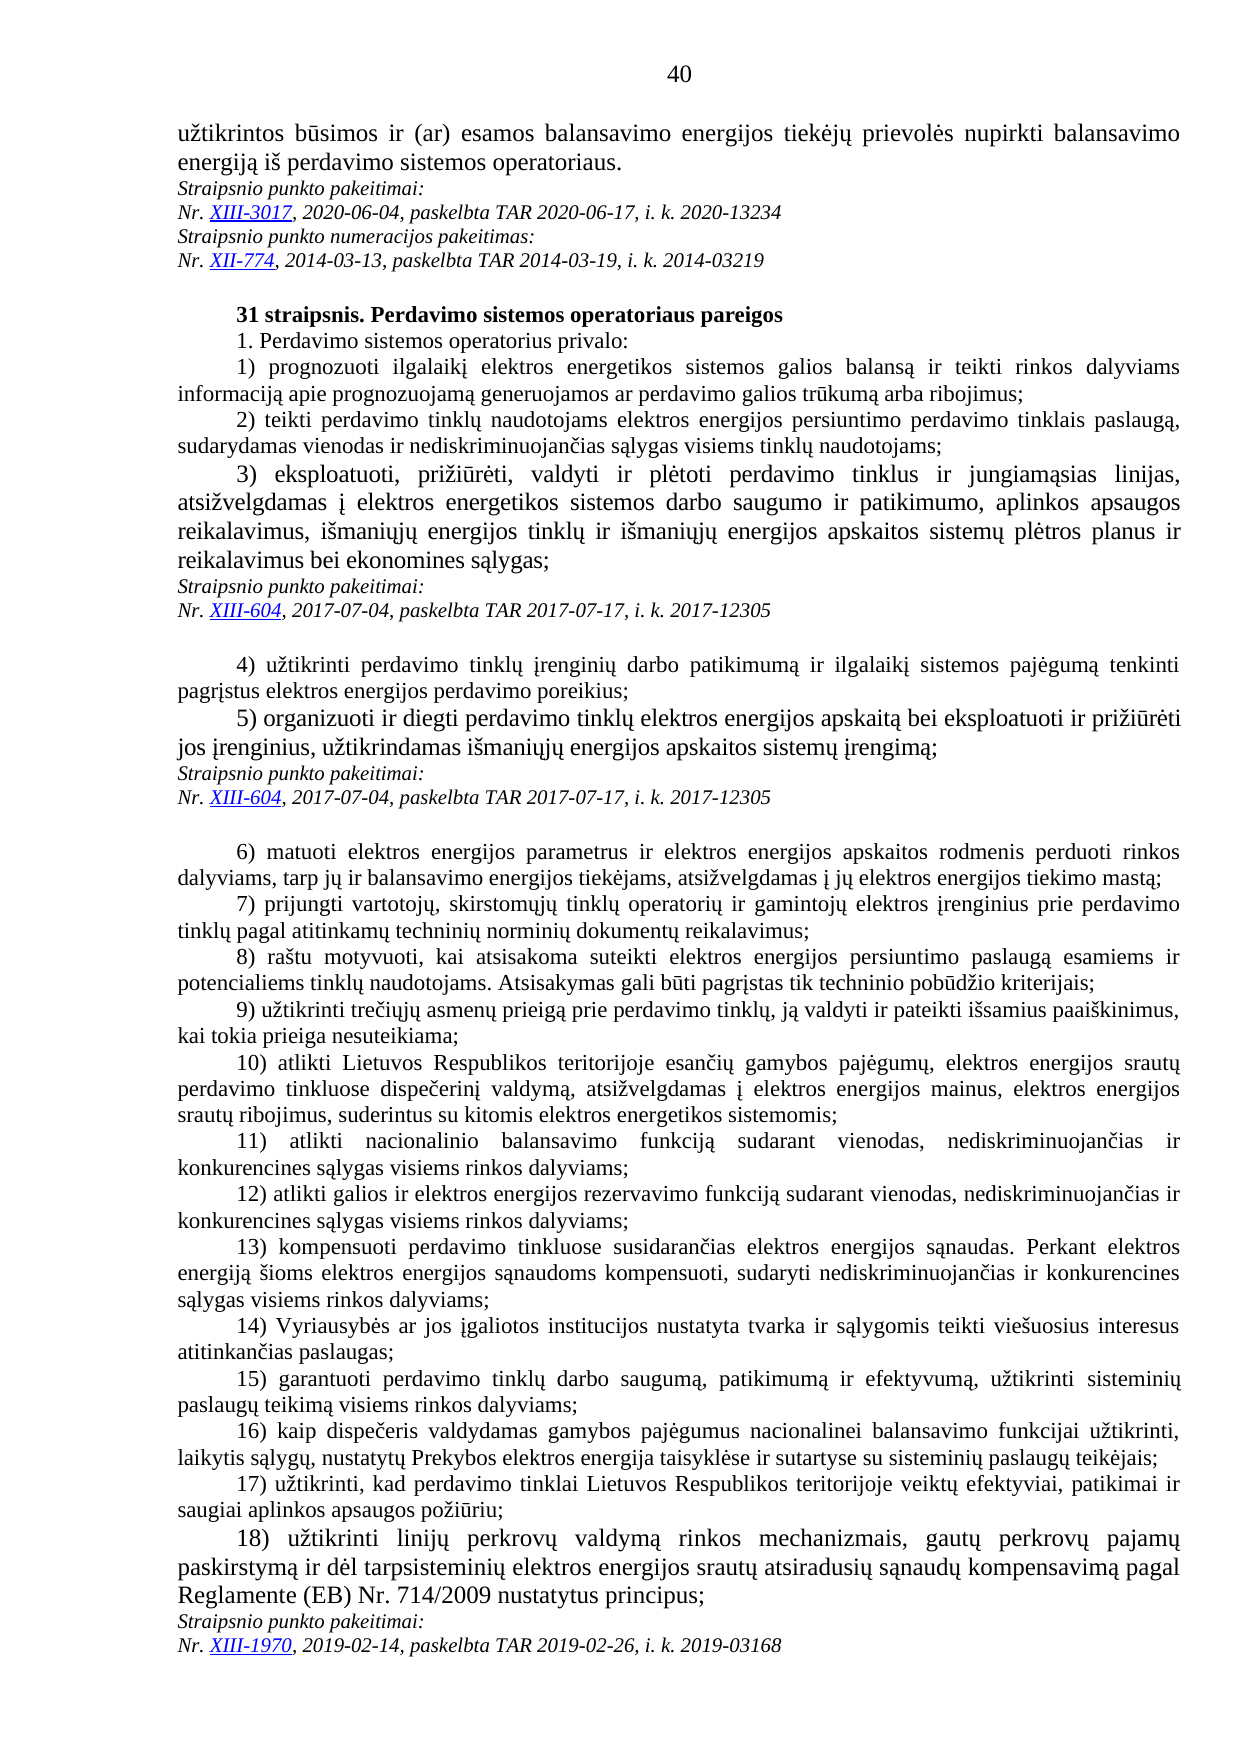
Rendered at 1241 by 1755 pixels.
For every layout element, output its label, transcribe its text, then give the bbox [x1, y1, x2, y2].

text 7) prijungti vartotojų, skirstomųjų tinklų operatorių ir gamintojų elektros įrenginius prie perdavimo tinklų pagal atitinkamų techninių norminių dokumentų reikalavimus; [177, 890, 1181, 943]
text užtikrintos būsimos ir (ar) esamos balansavimo energijos tiekėjų prievolės nupirkti balansavimo energiją iš perdavimo sistemos operatoriaus. [177, 118, 1181, 176]
text 12) atlikti galios ir elektros energijos rezervavimo funkciją sudarant vienodas, nediskriminuojančias ir konkurencines sąlygas visiems rinkos dalyviams; [177, 1180, 1181, 1233]
text 5) organizuoti ir diegti perdavimo tinklų elektros energijos apskaitą bei eksploatuoti ir prižiūrėti jos įrenginius, užtikrindamas išmaniųjų energijos apskaitos sistemų įrengimą; [177, 703, 1181, 761]
text 10) atlikti Lietuvos Respublikos teritorijoje esančių gamybos pajėgumų, elektros energijos srautų perdavimo tinkluose dispečerinį valdymą, atsižvelgdamas į elektros energijos mainus, elektros energijos srautų ribojimus, suderintus su kitomis elektros energetikos sistemomis; [177, 1048, 1181, 1128]
text 17) užtikrinti, kad perdavimo tinklai Lietuvos Respublikos teritorijoje veiktų efektyviai, patikimai ir saugiai aplinkos apsaugos požiūriu; [177, 1470, 1181, 1523]
text 1. Perdavimo sistemos operatorius privalo: [177, 327, 1181, 353]
text Nr. XIII-1970, 2019-02-14, paskelbta TAR 2019-02-26, i. k. 2019-03168 [177, 1633, 1181, 1657]
text 31 straipsnis. Perdavimo sistemos operatoriaus pareigos [177, 301, 1181, 327]
text 1) prognozuoti ilgalaikį elektros energetikos sistemos galios balansą ir teikti rinkos dalyviams informaciją apie prognozuojamą generuojamos ar perdavimo galios trūkumą arba ribojimus; [177, 353, 1181, 406]
text Nr. XIII-3017, 2020-06-04, paskelbta TAR 2020-06-17, i. k. 2020-13234 [177, 200, 1181, 224]
text 8) raštu motyvuoti, kai atsisakoma suteikti elektros energijos persiuntimo paslaugą esamiems ir potencialiems tinklų naudotojams. Atsisakymas gali būti pagrįstas tik techninio pobūdžio kriterijais; [177, 943, 1181, 996]
text Nr. XIII-604, 2017-07-04, paskelbta TAR 2017-07-17, i. k. 2017-12305 [177, 785, 1181, 809]
text Straipsnio punkto pakeitimai: [177, 761, 1181, 785]
text 13) kompensuoti perdavimo tinkluose susidarančias elektros energijos sąnaudas. Perkant elektros energiją šioms elektros energijos sąnaudoms kompensuoti, sudaryti nediskriminuojančias ir konkurencines sąlygas visiems rinkos dalyviams; [177, 1233, 1181, 1312]
text Straipsnio punkto pakeitimai: [177, 574, 1181, 598]
text Straipsnio punkto pakeitimai: [177, 176, 1181, 200]
text 15) garantuoti perdavimo tinklų darbo saugumą, patikimumą ir efektyvumą, užtikrinti sisteminių paslaugų teikimą visiems rinkos dalyviams; [177, 1365, 1181, 1417]
text 9) užtikrinti trečiųjų asmenų prieigą prie perdavimo tinklų, ją valdyti ir pateikti išsamius paaiškinimus, kai tokia prieiga nesuteikiama; [177, 996, 1181, 1048]
text 18) užtikrinti linijų perkrovų valdymą rinkos mechanizmais, gautų perkrovų pajamų paskirstymą ir dėl tarpsisteminių elektros energijos srautų atsiradusių sąnaudų kompensavimą pagal Reglamente (EB) Nr. 714/2009 nustatytus principus; [177, 1523, 1181, 1609]
text 11) atlikti nacionalinio balansavimo funkciją sudarant vienodas, nediskriminuojančias ir konkurencines sąlygas visiems rinkos dalyviams; [177, 1128, 1181, 1180]
text Straipsnio punkto numeracijos pakeitimas: [177, 224, 1181, 248]
text Straipsnio punkto pakeitimai: [177, 1609, 1181, 1633]
text 2) teikti perdavimo tinklų naudotojams elektros energijos persiuntimo perdavimo tinklais paslaugą, sudarydamas vienodas ir nediskriminuojančias sąlygas visiems tinklų naudotojams; [177, 406, 1181, 459]
text 6) matuoti elektros energijos parametrus ir elektros energijos apskaitos rodmenis perduoti rinkos dalyviams, tarp jų ir balansavimo energijos tiekėjams, atsižvelgdamas į jų elektros energijos tiekimo mastą; [177, 838, 1181, 890]
text Nr. XII-774, 2014-03-13, paskelbta TAR 2014-03-19, i. k. 2014-03219 [177, 248, 1181, 272]
text 16) kaip dispečeris valdydamas gamybos pajėgumus nacionalinei balansavimo funkcijai užtikrinti, laikytis sąlygų, nustatytų Prekybos elektros energija taisyklėse ir sutartyse su sisteminių paslaugų teikėjais; [177, 1417, 1181, 1470]
text Nr. XIII-604, 2017-07-04, paskelbta TAR 2017-07-17, i. k. 2017-12305 [177, 598, 1181, 622]
text 3) eksploatuoti, prižiūrėti, valdyti ir plėtoti perdavimo tinklus ir jungiamąsias linijas, atsižvelgdamas į elektros energetikos sistemos darbo saugumo ir patikimumo, aplinkos apsaugos reikalavimus, išmaniųjų energijos tinklų ir išmaniųjų energijos apskaitos sistemų plėtros planus ir reikalavimus bei ekonomines sąlygas; [177, 459, 1181, 574]
text 14) Vyriausybės ar jos įgaliotos institucijos nustatyta tvarka ir sąlygomis teikti viešuosius interesus atitinkančias paslaugas; [177, 1312, 1181, 1365]
text 4) užtikrinti perdavimo tinklų įrenginių darbo patikimumą ir ilgalaikį sistemos pajėgumą tenkinti pagrįstus elektros energijos perdavimo poreikius; [177, 651, 1181, 703]
